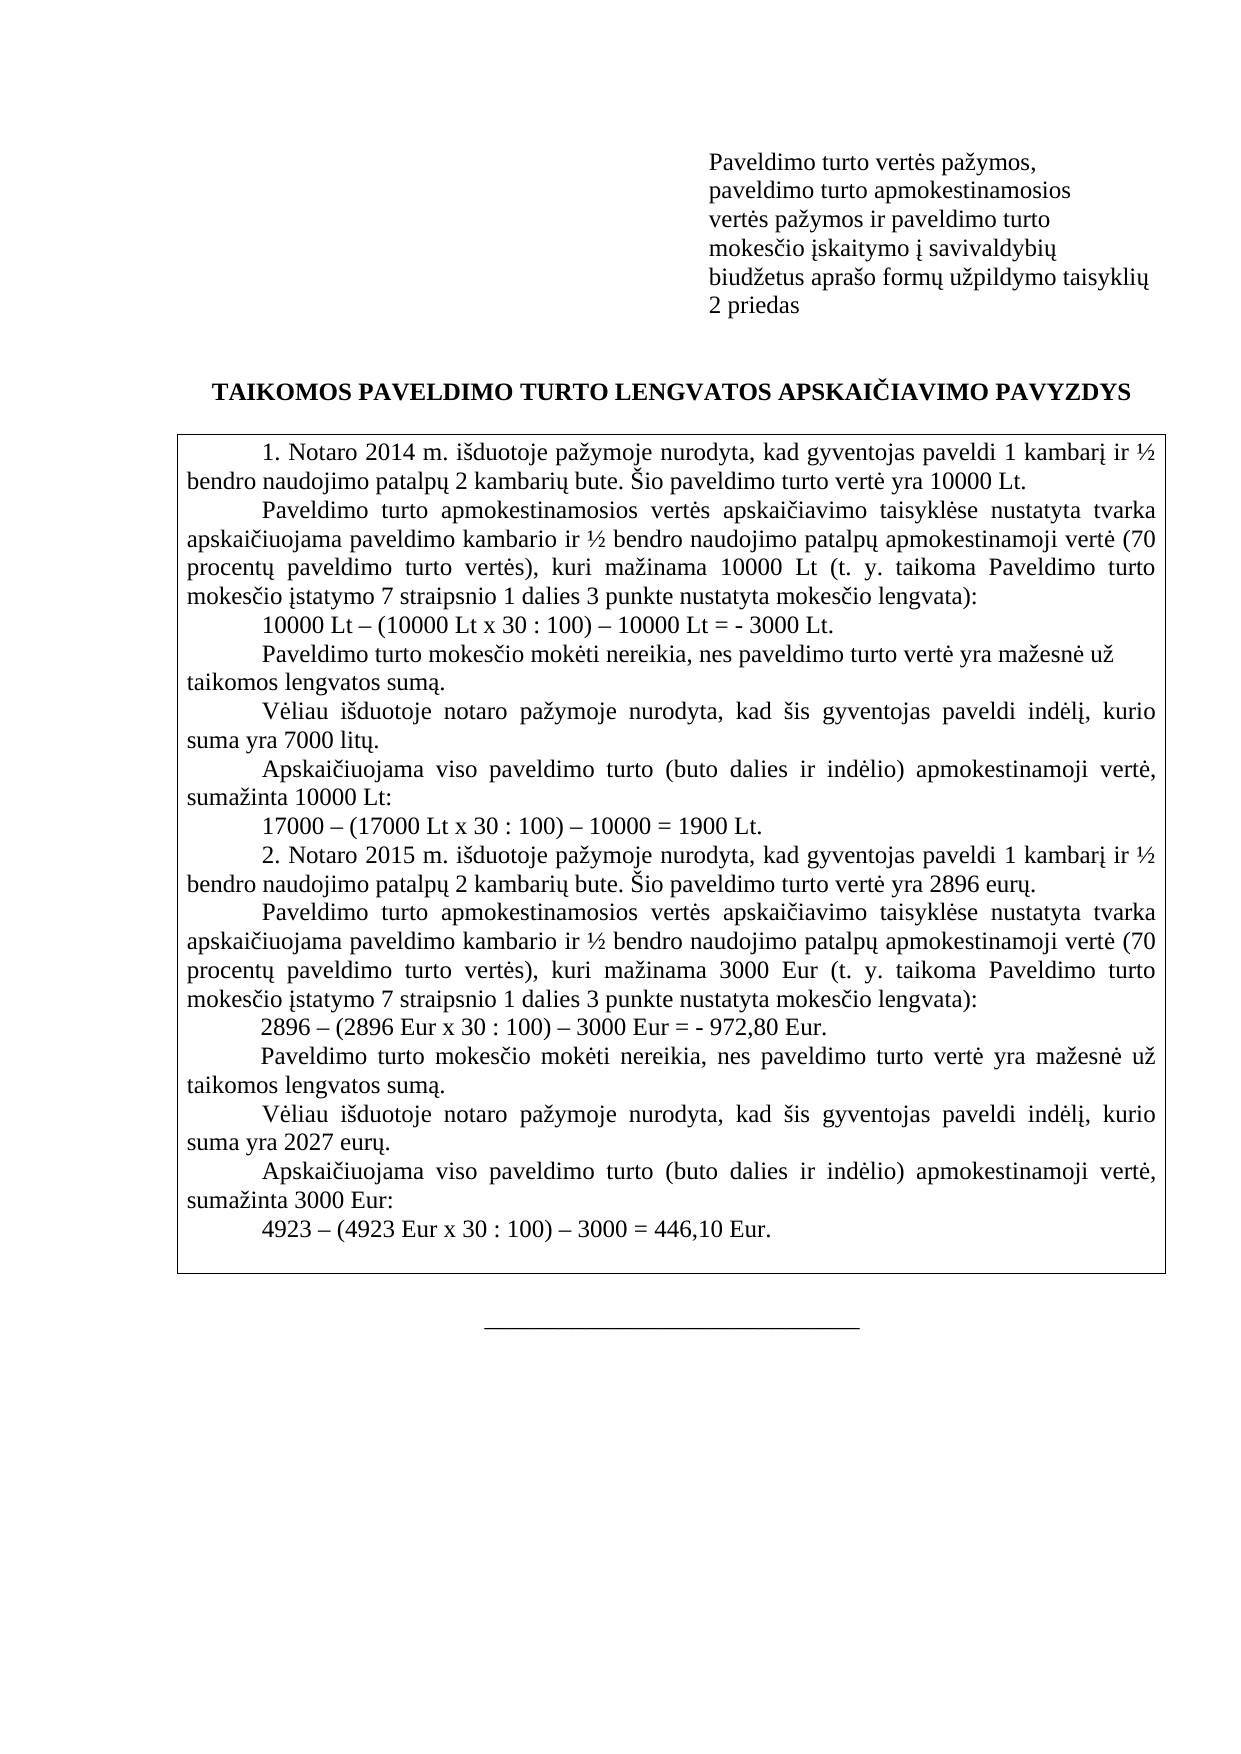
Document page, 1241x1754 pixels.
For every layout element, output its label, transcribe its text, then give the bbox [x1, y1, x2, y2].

text Apskaičiuojama viso paveldimo turto (buto dalies ir indėlio) apmokestinamoji vertė, sumažinta 10000 Lt: [178, 751, 1165, 808]
text biudžetus aprašo formų užpildymo taisyklių [177, 262, 1166, 291]
text ______________________________ [177, 1303, 1166, 1332]
text 1. Notaro 2014 m. išduotoje pažymoje nurodyta, kad gyventojas paveldi 1 kambarį ir ½ bendro naudojimo patalpų 2 kambarių bute. Šio paveldimo turto vertė yra 10000 Lt. [178, 435, 1165, 492]
text Paveldimo turto apmokestinamosios vertės apskaičiavimo taisyklėse nustatyta tvarka apskaičiuojama paveldimo kambario ir ½ bendro naudojimo patalpų apmokestinamoji vertė (70 procentų paveldimo turto vertės), kuri mažinama 10000 Lt (t. y. taikoma Paveldimo turto mokesčio įstatymo 7 straipsnio 1 dalies 3 punkte nustatyta mokesčio lengvata): [178, 492, 1165, 607]
text mokesčio įskaitymo į savivaldybių [177, 233, 1166, 262]
text 2896 – (2896 Eur x 30 : 100) – 3000 Eur = - 972,80 Eur. [178, 1009, 1165, 1038]
text TAIKOMOS PAVELDIMO TURTO LENGVATOS APSKAIČIAVIMO PAVYZDYS [177, 377, 1166, 406]
text Paveldimo turto mokesčio mokėti nereikia, nes paveldimo turto vertė yra mažesnė už taikomos lengvatos sumą. [178, 636, 1165, 693]
text Vėliau išduotoje notaro pažymoje nurodyta, kad šis gyventojas paveldi indėlį, kurio suma yra 2027 eurų. [178, 1096, 1165, 1153]
text Paveldimo turto apmokestinamosios vertės apskaičiavimo taisyklėse nustatyta tvarka apskaičiuojama paveldimo kambario ir ½ bendro naudojimo patalpų apmokestinamoji vertė (70 procentų paveldimo turto vertės), kuri mažinama 3000 Eur (t. y. taikoma Paveldimo turto mokesčio įstatymo 7 straipsnio 1 dalies 3 punkte nustatyta mokesčio lengvata): [178, 894, 1165, 1009]
text paveldimo turto apmokestinamosios [177, 176, 1166, 204]
text Paveldimo turto vertės pažymos, [177, 147, 1166, 176]
text 2 priedas [177, 291, 1166, 319]
text Paveldimo turto mokesčio mokėti nereikia, nes paveldimo turto vertė yra mažesnė už taikomos lengvatos sumą. [178, 1038, 1165, 1096]
text 10000 Lt – (10000 Lt x 30 : 100) – 10000 Lt = - 3000 Lt. [178, 607, 1165, 636]
text Apskaičiuojama viso paveldimo turto (buto dalies ir indėlio) apmokestinamoji vertė, sumažinta 3000 Eur: [178, 1153, 1165, 1211]
text Vėliau išduotoje notaro pažymoje nurodyta, kad šis gyventojas paveldi indėlį, kurio suma yra 7000 litų. [178, 693, 1165, 751]
text 17000 – (17000 Lt x 30 : 100) – 10000 = 1900 Lt. [178, 808, 1165, 837]
text vertės pažymos ir paveldimo turto [177, 204, 1166, 233]
text 4923 – (4923 Eur x 30 : 100) – 3000 = 446,10 Eur. [178, 1211, 1165, 1242]
text 2. Notaro 2015 m. išduotoje pažymoje nurodyta, kad gyventojas paveldi 1 kambarį ir ½ bendro naudojimo patalpų 2 kambarių bute. Šio paveldimo turto vertė yra 2896 eurų. [178, 837, 1165, 894]
